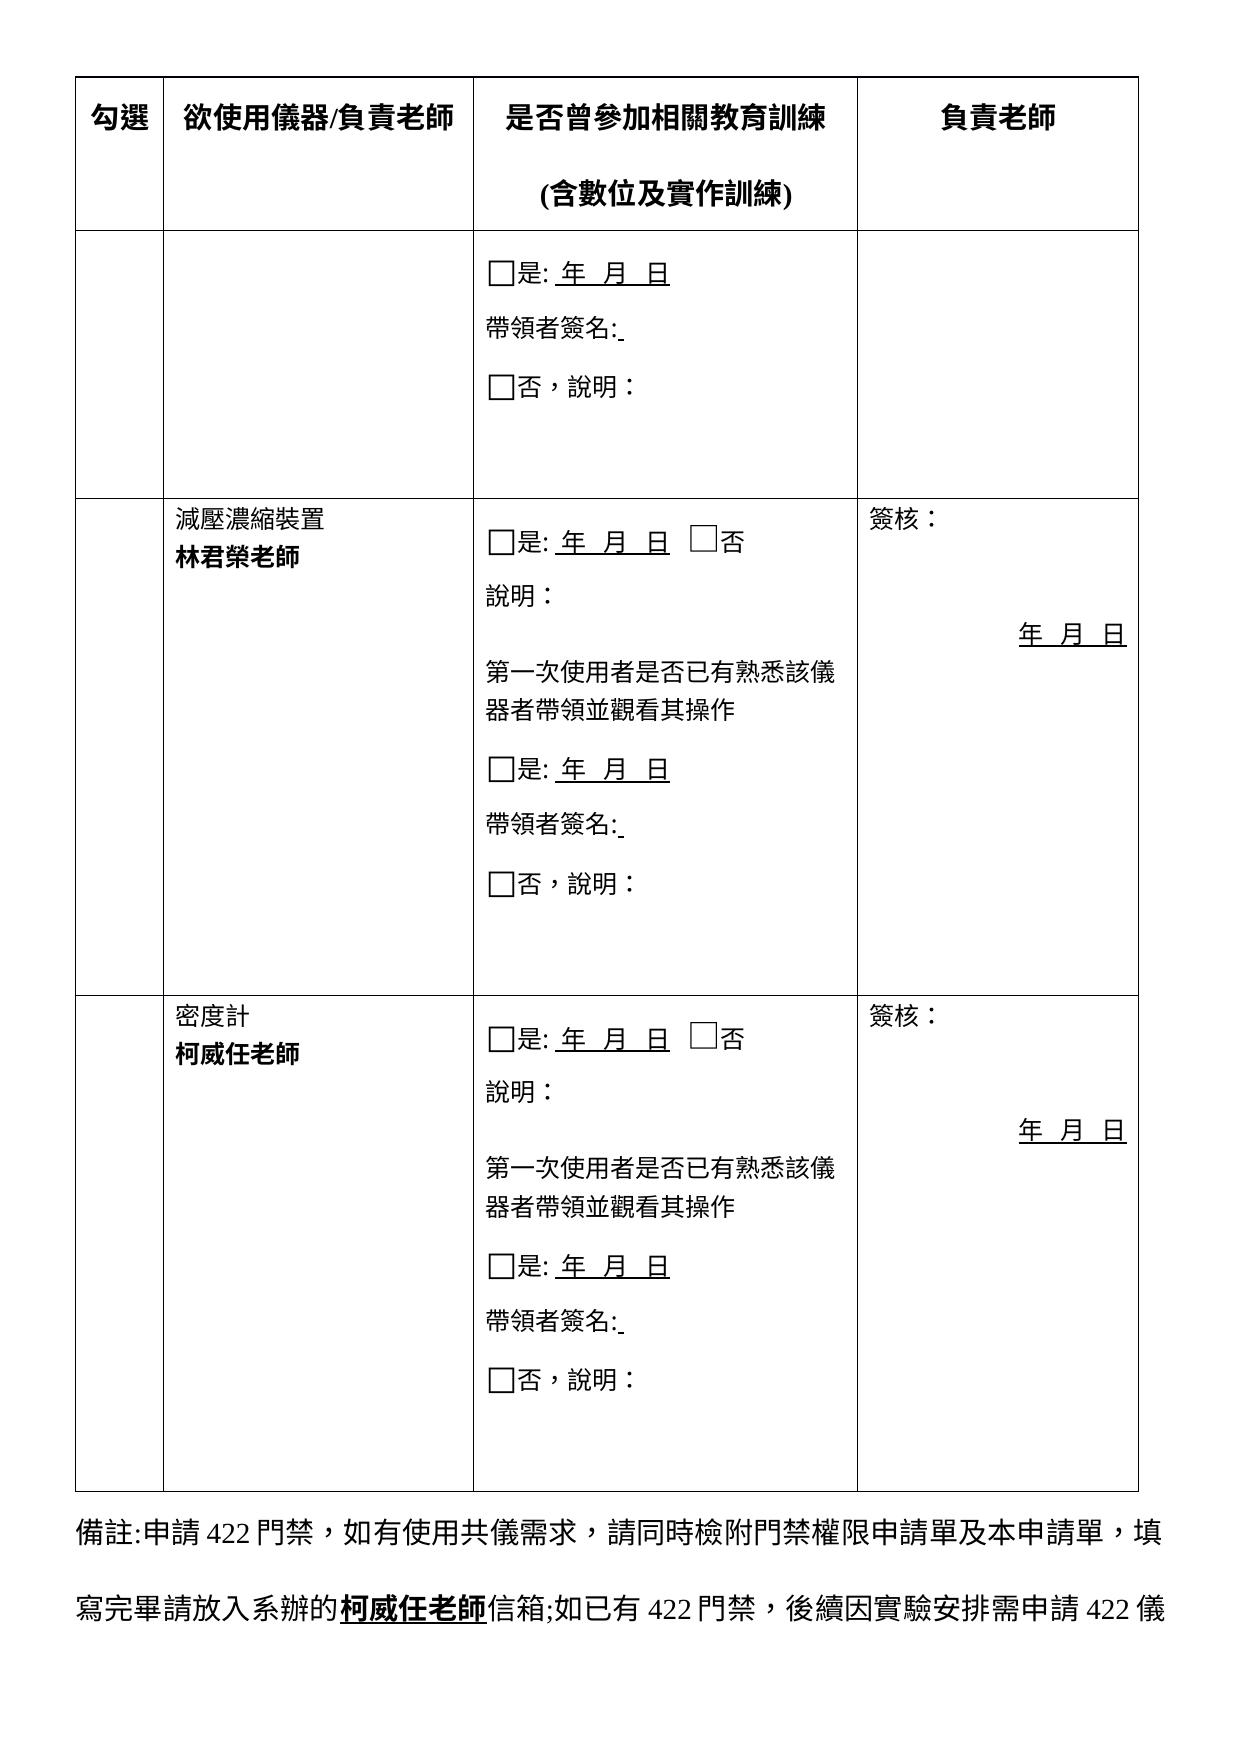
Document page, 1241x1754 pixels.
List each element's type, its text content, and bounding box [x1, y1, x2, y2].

table_cell 減壓濃縮裝置 林君榮老師 [164, 499, 473, 994]
table_cell [76, 499, 163, 994]
table_cell [858, 231, 1138, 498]
table_cell [76, 996, 163, 1491]
table_header 勾選 [76, 78, 163, 230]
table_cell [76, 231, 163, 498]
table_header 是否曾參加相關教育訓練 (含數位及實作訓練) [474, 78, 857, 230]
table_cell 簽核： 年 月 日 [858, 499, 1138, 994]
table_cell 簽核： 年 月 日 [858, 996, 1138, 1491]
table_cell 密度計 柯威任老師 [164, 996, 473, 1491]
table_cell □是: 年 月 日 □否 說明： 第一次使用者是否已有熟悉該儀器者帶領並觀看其操作 □是: 年 月 日 帶領者簽名: □否，說明： [474, 996, 857, 1491]
table_cell □是: 年 月 日 □否 說明： 第一次使用者是否已有熟悉該儀器者帶領並觀看其操作 □是: 年 月 日 帶領者簽名: □否，說明： [474, 499, 857, 994]
table_header 負責老師 [858, 78, 1138, 230]
table_cell □是: 年 月 日 帶領者簽名: □否，說明： [474, 231, 857, 498]
table_header 欲使用儀器/負責老師 [164, 78, 473, 230]
text 備註:申請422門禁，如有使用共儀需求，請同時檢附門禁權限申請單及本申請單，填寫完畢請放入系辦的柯威任老師信箱;如已有422門禁，後續因實驗安排需申請422儀 [75, 1492, 1165, 1645]
table_cell [164, 231, 473, 498]
